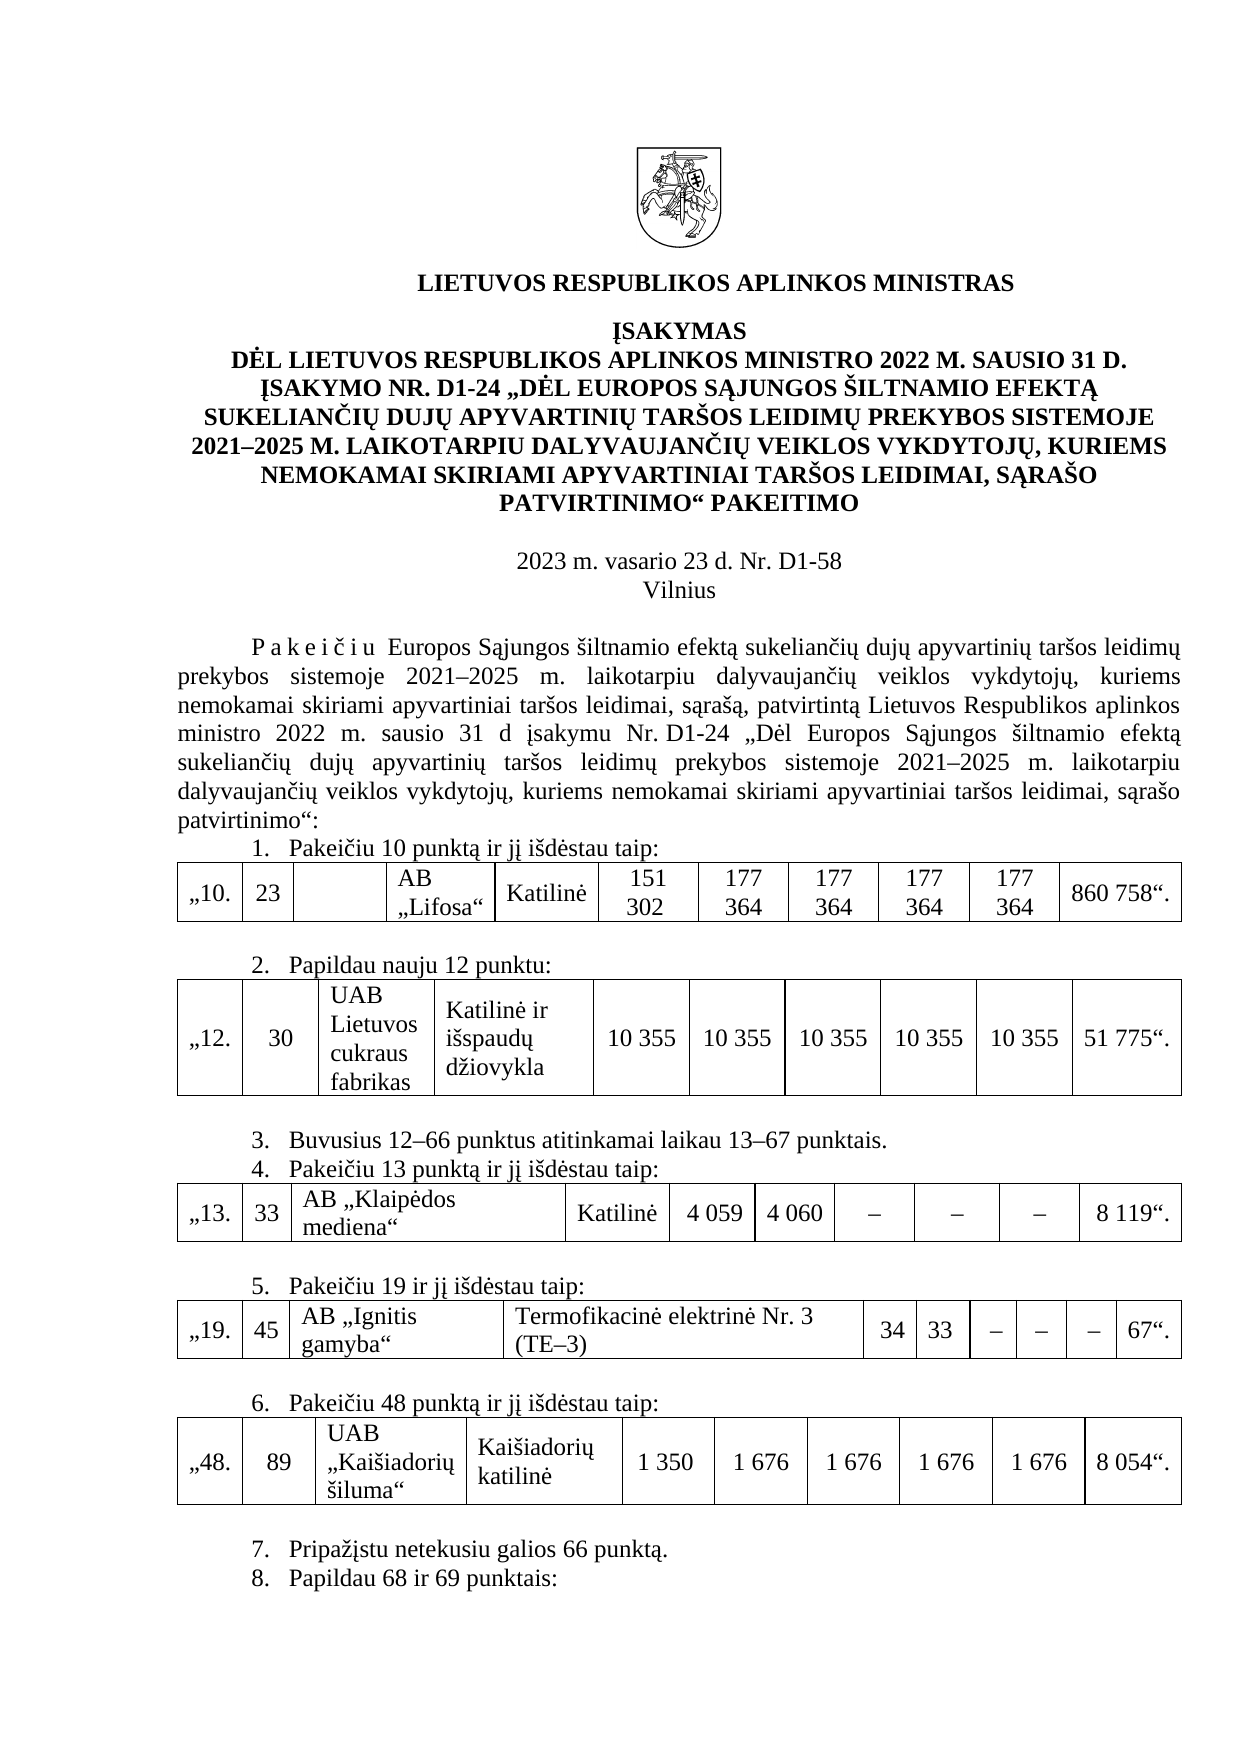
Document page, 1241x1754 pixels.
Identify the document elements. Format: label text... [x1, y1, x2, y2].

table_header – [915, 1184, 999, 1241]
table_header 177 364 [970, 863, 1059, 921]
table_header 8 119“. [1080, 1184, 1181, 1241]
table_header Kaišiadorių katilinė [467, 1418, 622, 1504]
text 1. Pakeičiu 10 punktą ir jį išdėstau taip: [251, 833, 1181, 862]
table_header 10 355 [786, 980, 880, 1095]
table_header 33 [243, 1184, 291, 1241]
table_header „13. [178, 1184, 242, 1241]
table_header AB „Ignitis gamyba“ [290, 1301, 503, 1358]
table_header 45 [243, 1301, 289, 1358]
table_header 177 364 [789, 863, 878, 921]
text 8. Papildau 68 ir 69 punktais: [251, 1563, 1181, 1591]
text ĮSAKYMAS [177, 316, 1181, 345]
table_header 4 059 [670, 1184, 754, 1241]
table_header 151 302 [599, 863, 698, 921]
table_header Katilinė [496, 863, 598, 921]
table_header – [1017, 1301, 1066, 1358]
table_header 177 364 [699, 863, 788, 921]
table_header 30 [243, 980, 318, 1095]
text 3. Buvusius 12–66 punktus atitinkamai laikau 13–67 punktais. [251, 1125, 1181, 1154]
table_header 51 775“. [1073, 980, 1181, 1095]
table_header UAB Lietuvos cukraus fabrikas [319, 980, 434, 1095]
text 4. Pakeičiu 13 punktą ir jį išdėstau taip: [251, 1154, 1181, 1183]
table_header 1 350 [623, 1418, 714, 1504]
table_header [294, 863, 386, 921]
table_header 860 758“. [1060, 863, 1181, 921]
table_header „12. [178, 980, 242, 1095]
table_header AB „Lifosa“ [387, 863, 494, 921]
table_header 4 060 [756, 1184, 834, 1241]
table_header – [835, 1184, 914, 1241]
table_header 10 355 [690, 980, 784, 1095]
table_header – [1000, 1184, 1079, 1241]
table_header Katilinė [566, 1184, 669, 1241]
text Pakeičiu Europos Sąjungos šiltnamio efektą sukeliančių dujų apyvartinių taršos leidimų prekybos sistemoje 2021–2025 m. laikotarpiu dalyvaujančių veiklos vykdytojų, kuriems nemokamai skiriami apyvartiniai taršos leidimai, sąrašą, patvirtintą Lietuvos Respublikos aplinkos ministro 2022 m. sausio 31 d įsakymu Nr. D1-24 „Dėl Europos Sąjungos šiltnamio efektą sukeliančių dujų apyvartinių taršos leidimų prekybos sistemoje 2021–2025 m. laikotarpiu dalyvaujančių veiklos vykdytojų, kuriems nemokamai skiriami apyvartiniai taršos leidimai, sąrašo patvirtinimo“: [177, 632, 1181, 833]
table_header – [971, 1301, 1016, 1358]
table_header 1 676 [993, 1418, 1084, 1504]
text 6. Pakeičiu 48 punktą ir jį išdėstau taip: [251, 1388, 1181, 1417]
table_header Termofikacinė elektrinė Nr. 3 (TE–3) [504, 1301, 863, 1358]
table_header 10 355 [594, 980, 689, 1095]
text 2023 m. vasario 23 d. Nr. D1-58 [177, 546, 1181, 575]
table_header – [1067, 1301, 1116, 1358]
table_header 1 676 [900, 1418, 992, 1504]
text DĖL LIETUVOS RESPUBLIKOS APLINKOS MINISTRO 2022 M. SAUSIO 31 D. ĮSAKYMO NR. D1-24 „DĖL EUROPOS SĄJUNGOS ŠILTNAMIO EFEKTĄ SUKELIANČIŲ DUJŲ APYVARTINIŲ TARŠOS LEIDIMŲ PREKYBOS SISTEMOJE 2021–2025 M. LAIKOTARPIU DALYVAUJANČIŲ VEIKLOS VYKDYTOJŲ, KURIEMS NEMOKAMAI SKIRIAMI APYVARTINIAI TARŠOS LEIDIMAI, SĄRAŠO PATVIRTINIMO“ PAKEITIMO [177, 345, 1181, 517]
table_header 1 676 [715, 1418, 807, 1504]
table_header 177 364 [879, 863, 969, 921]
table_header 33 [917, 1301, 969, 1358]
table_header 89 [243, 1418, 315, 1504]
table_header Katilinė ir išspaudų džiovykla [435, 980, 593, 1095]
text 7. Pripažįstu netekusiu galios 66 punktą. [251, 1534, 1181, 1563]
table_header 34 [864, 1301, 916, 1358]
text LIETUVOS RESPUBLIKOS APLINKOS MINISTRAS [177, 268, 1181, 297]
text 2. Papildau nauju 12 punktu: [251, 951, 1181, 979]
table_header 67“. [1117, 1301, 1181, 1358]
table_header AB „Klaipėdos mediena“ [292, 1184, 565, 1241]
table_header 10 355 [881, 980, 976, 1095]
table_header „48. [178, 1418, 242, 1504]
table_header 1 676 [808, 1418, 899, 1504]
text Vilnius [177, 575, 1181, 603]
text 5. Pakeičiu 19 ir jį išdėstau taip: [251, 1271, 1181, 1300]
table_header „10. [178, 863, 242, 921]
table_header 23 [243, 863, 293, 921]
table_header „19. [178, 1301, 242, 1358]
table_header 8 054“. [1086, 1418, 1181, 1504]
table_header 10 355 [977, 980, 1072, 1095]
table_header UAB „Kaišiadorių šiluma“ [316, 1418, 466, 1504]
